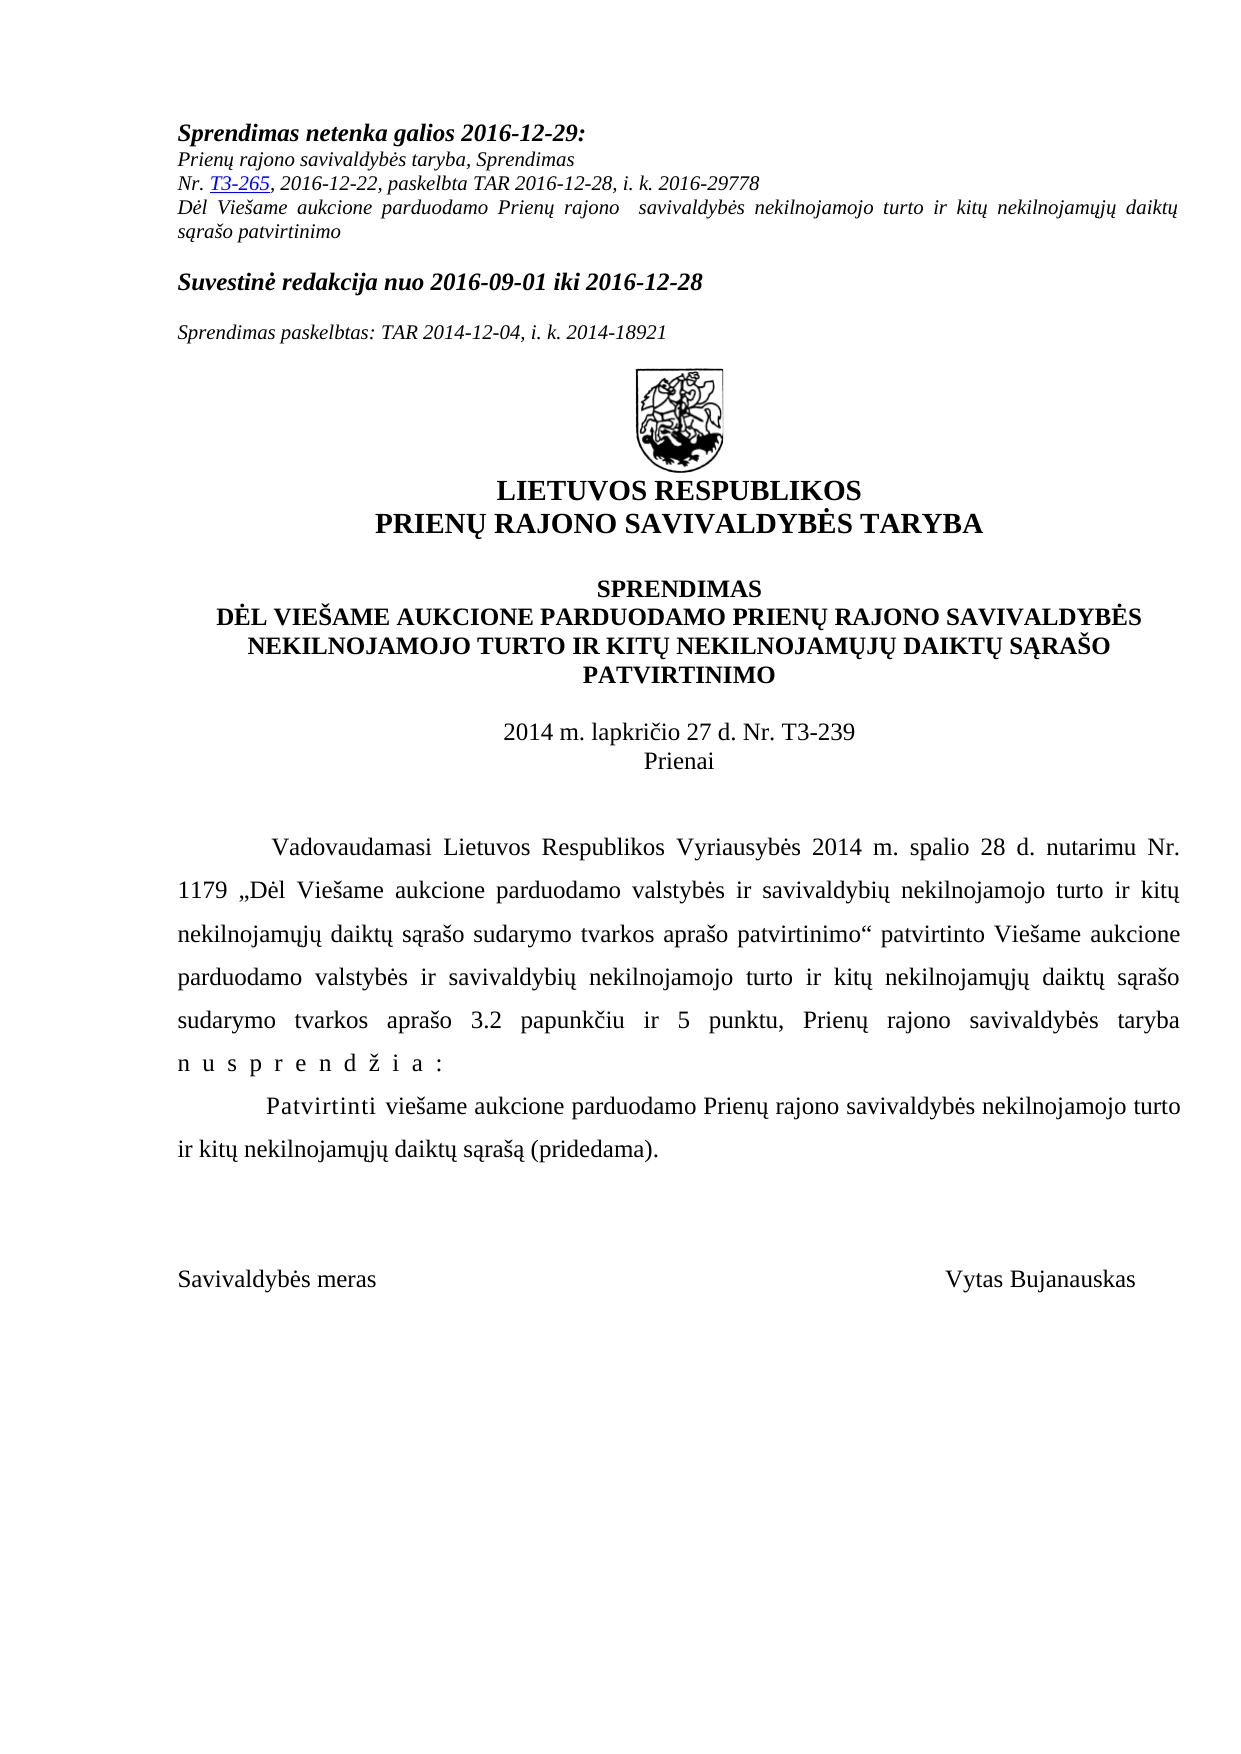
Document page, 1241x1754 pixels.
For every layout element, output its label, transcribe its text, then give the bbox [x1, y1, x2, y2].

text Dėl Viešame aukcione parduodamo Prienų rajono savivaldybės nekilnojamojo turto ir kitų nekilnojamųjų daiktų sąrašo patvirtinimo [177, 195, 1181, 243]
text DĖL VIEŠAME AUKCIONE PARDUODAMO PRIENŲ RAJONO SAVIVALDYBĖS NEKILNOJAMOJO TURTO IR KITŲ NEKILNOJAMŲJŲ DAIKTŲ SĄRAŠO PATVIRTINIMO [177, 602, 1181, 689]
text Prienai [177, 746, 1181, 775]
text Sprendimas paskelbtas: TAR 2014-12-04, i. k. 2014-18921 [177, 320, 1181, 344]
text PRIENŲ RAJONO SAVIVALDYBĖS TARYBA [177, 507, 1181, 540]
text LIETUVOS RESPUBLIKOS [177, 473, 1181, 507]
text Patvirtinti viešame aukcione parduodamo Prienų rajono savivaldybės nekilnojamojo turto ir kitų nekilnojamųjų daiktų sąrašą (pridedama). [177, 1091, 1181, 1163]
text Suvestinė redakcija nuo 2016-09-01 iki 2016-12-28 [177, 267, 1181, 296]
text Prienų rajono savivaldybės taryba, Sprendimas [177, 147, 1181, 171]
text 2014 m. lapkričio 27 d. Nr. T3-239 [177, 717, 1181, 746]
text SPRENDIMAS [177, 574, 1181, 602]
text Nr. T3-265, 2016-12-22, paskelbta TAR 2016-12-28, i. k. 2016-29778 [177, 171, 1181, 195]
text Vadovaudamasi Lietuvos Respublikos Vyriausybės 2014 m. spalio 28 d. nutarimu Nr. 1179 „Dėl Viešame aukcione parduodamo valstybės ir savivaldybių nekilnojamojo turto ir kitų nekilnojamųjų daiktų sąrašo sudarymo tvarkos aprašo patvirtinimo“ patvirtinto Viešame aukcione parduodamo valstybės ir savivaldybių nekilnojamojo turto ir kitų nekilnojamųjų daiktų sąrašo sudarymo tvarkos aprašo 3.2 papunkčiu ir 5 punktu, Prienų rajono savivaldybės taryba nusprendžia: [177, 832, 1181, 1077]
text Sprendimas netenka galios 2016-12-29: [177, 118, 1181, 147]
text Savivaldybės meras Vytas Bujanauskas [177, 1264, 1181, 1292]
